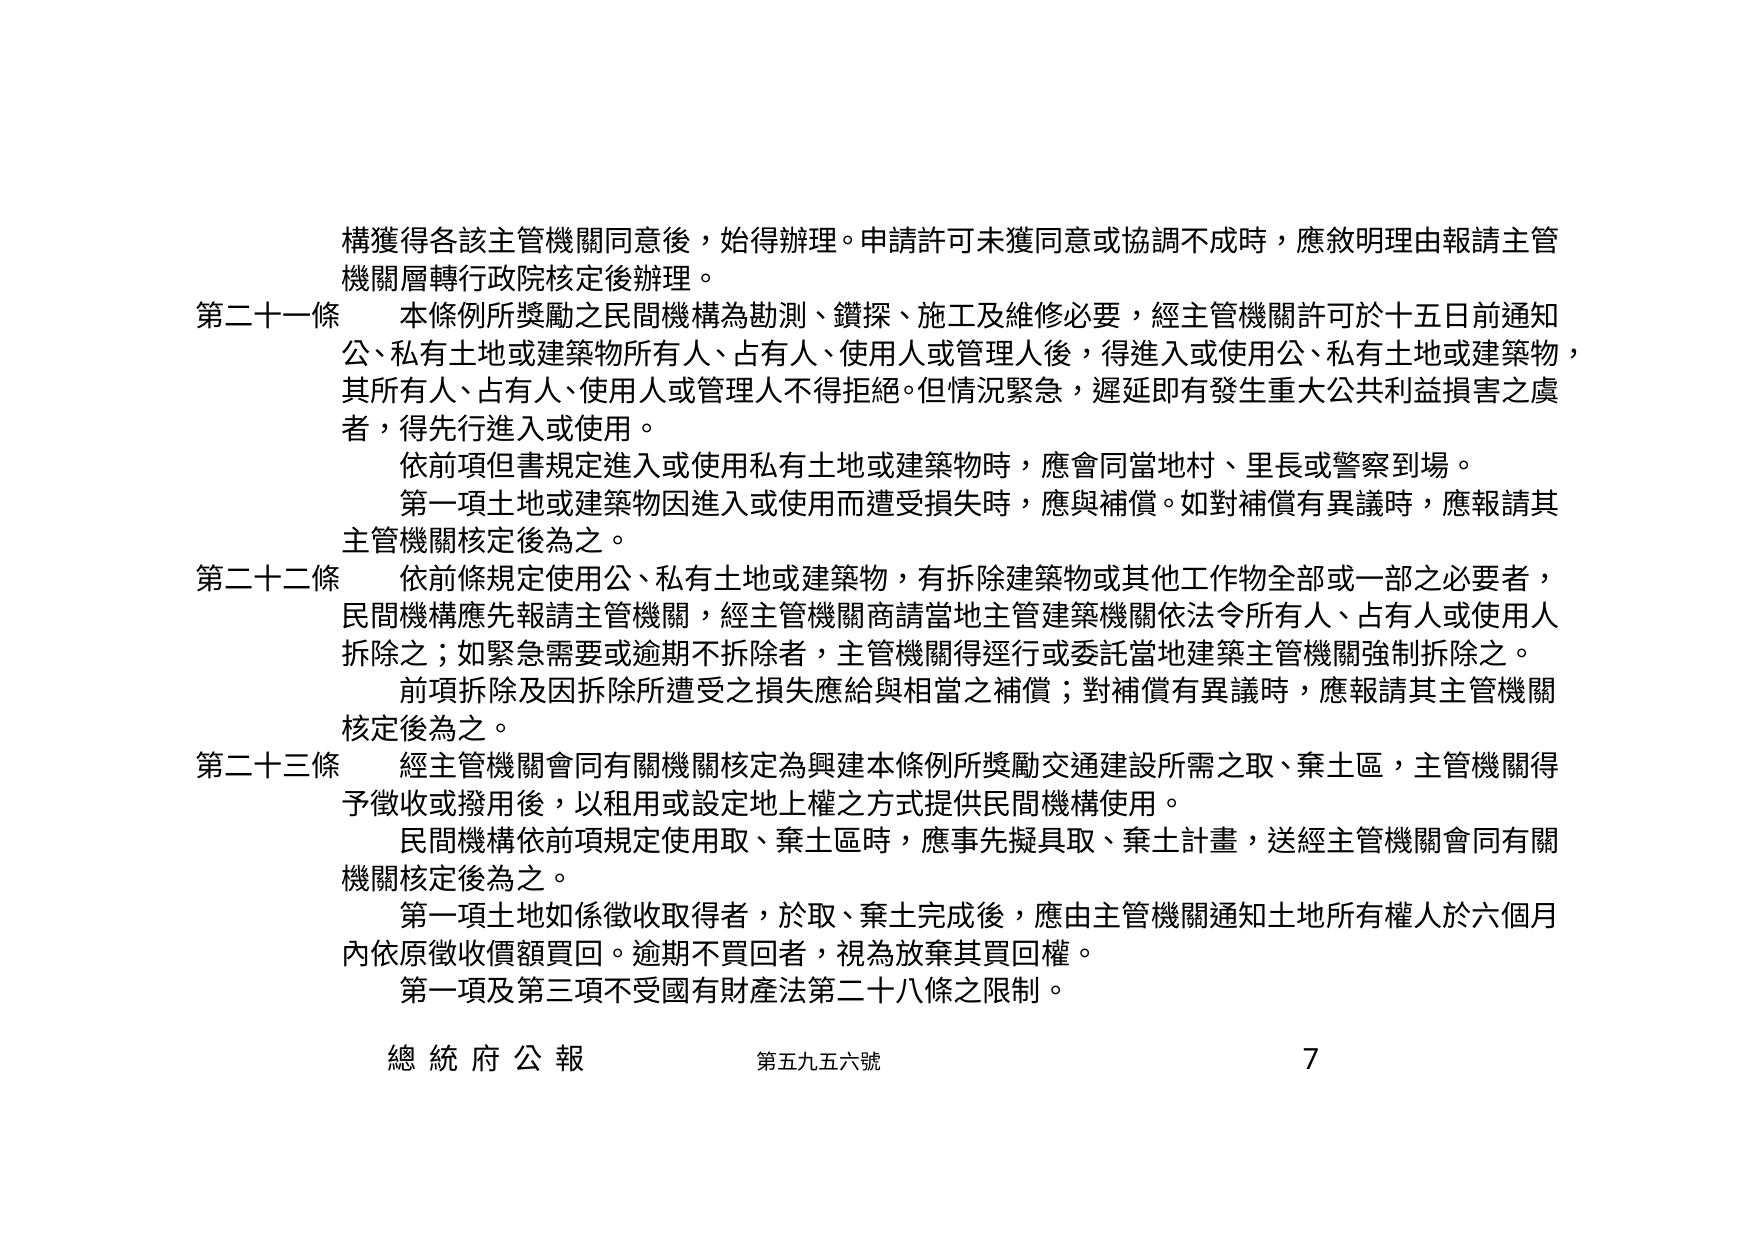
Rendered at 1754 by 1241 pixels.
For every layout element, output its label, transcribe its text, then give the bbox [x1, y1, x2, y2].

text 第二十三條 經主管機關會同有關機關核定為興建本條例所獎勵交通建設所需之取、棄土區，主管機關得予徵收或撥用後，以租用或設定地上權之方式提供民間機構使用。 [195, 747, 1559, 822]
text 前項拆除及因拆除所遭受之損失應給與相當之補償；對補償有異議時，應報請其主管機關核定後為之。 [341, 672, 1559, 747]
text 第一項及第三項不受國有財產法第二十八條之限制。 [341, 972, 1559, 1009]
text 第二十二條 依前條規定使用公、私有土地或建築物，有拆除建築物或其他工作物全部或一部之必要者，民間機構應先報請主管機關，經主管機關商請當地主管建築機關依法令所有人、占有人或使用人拆除之；如緊急需要或逾期不拆除者，主管機關得逕行或委託當地建築主管機關強制拆除之。 [195, 559, 1559, 672]
text 第一項土地或建築物因進入或使用而遭受損失時，應與補償。如對補償有異議時，應報請其主管機關核定後為之。 [341, 484, 1559, 559]
text 依前項但書規定進入或使用私有土地或建築物時，應會同當地村、里長或警察到場。 [341, 447, 1559, 484]
text 民間機構依前項規定使用取、棄土區時，應事先擬具取、棄土計畫，送經主管機關會同有關機關核定後為之。 [341, 822, 1559, 897]
text 構獲得各該主管機關同意後，始得辦理。申請許可未獲同意或協調不成時，應敘明理由報請主管機關層轉行政院核定後辦理。 [195, 222, 1559, 297]
text 第二十一條 本條例所獎勵之民間機構為勘測、鑽探、施工及維修必要，經主管機關許可於十五日前通知公、私有土地或建築物所有人、占有人、使用人或管理人後，得進入或使用公、私有土地或建築物，其所有人、占有人、使用人或管理人不得拒絕。但情況緊急，遲延即有發生重大公共利益損害之虞者，得先行進入或使用。 [195, 297, 1559, 447]
text 第一項土地如係徵收取得者，於取、棄土完成後，應由主管機關通知土地所有權人於六個月內依原徵收價額買回。逾期不買回者，視為放棄其買回權。 [341, 897, 1559, 972]
